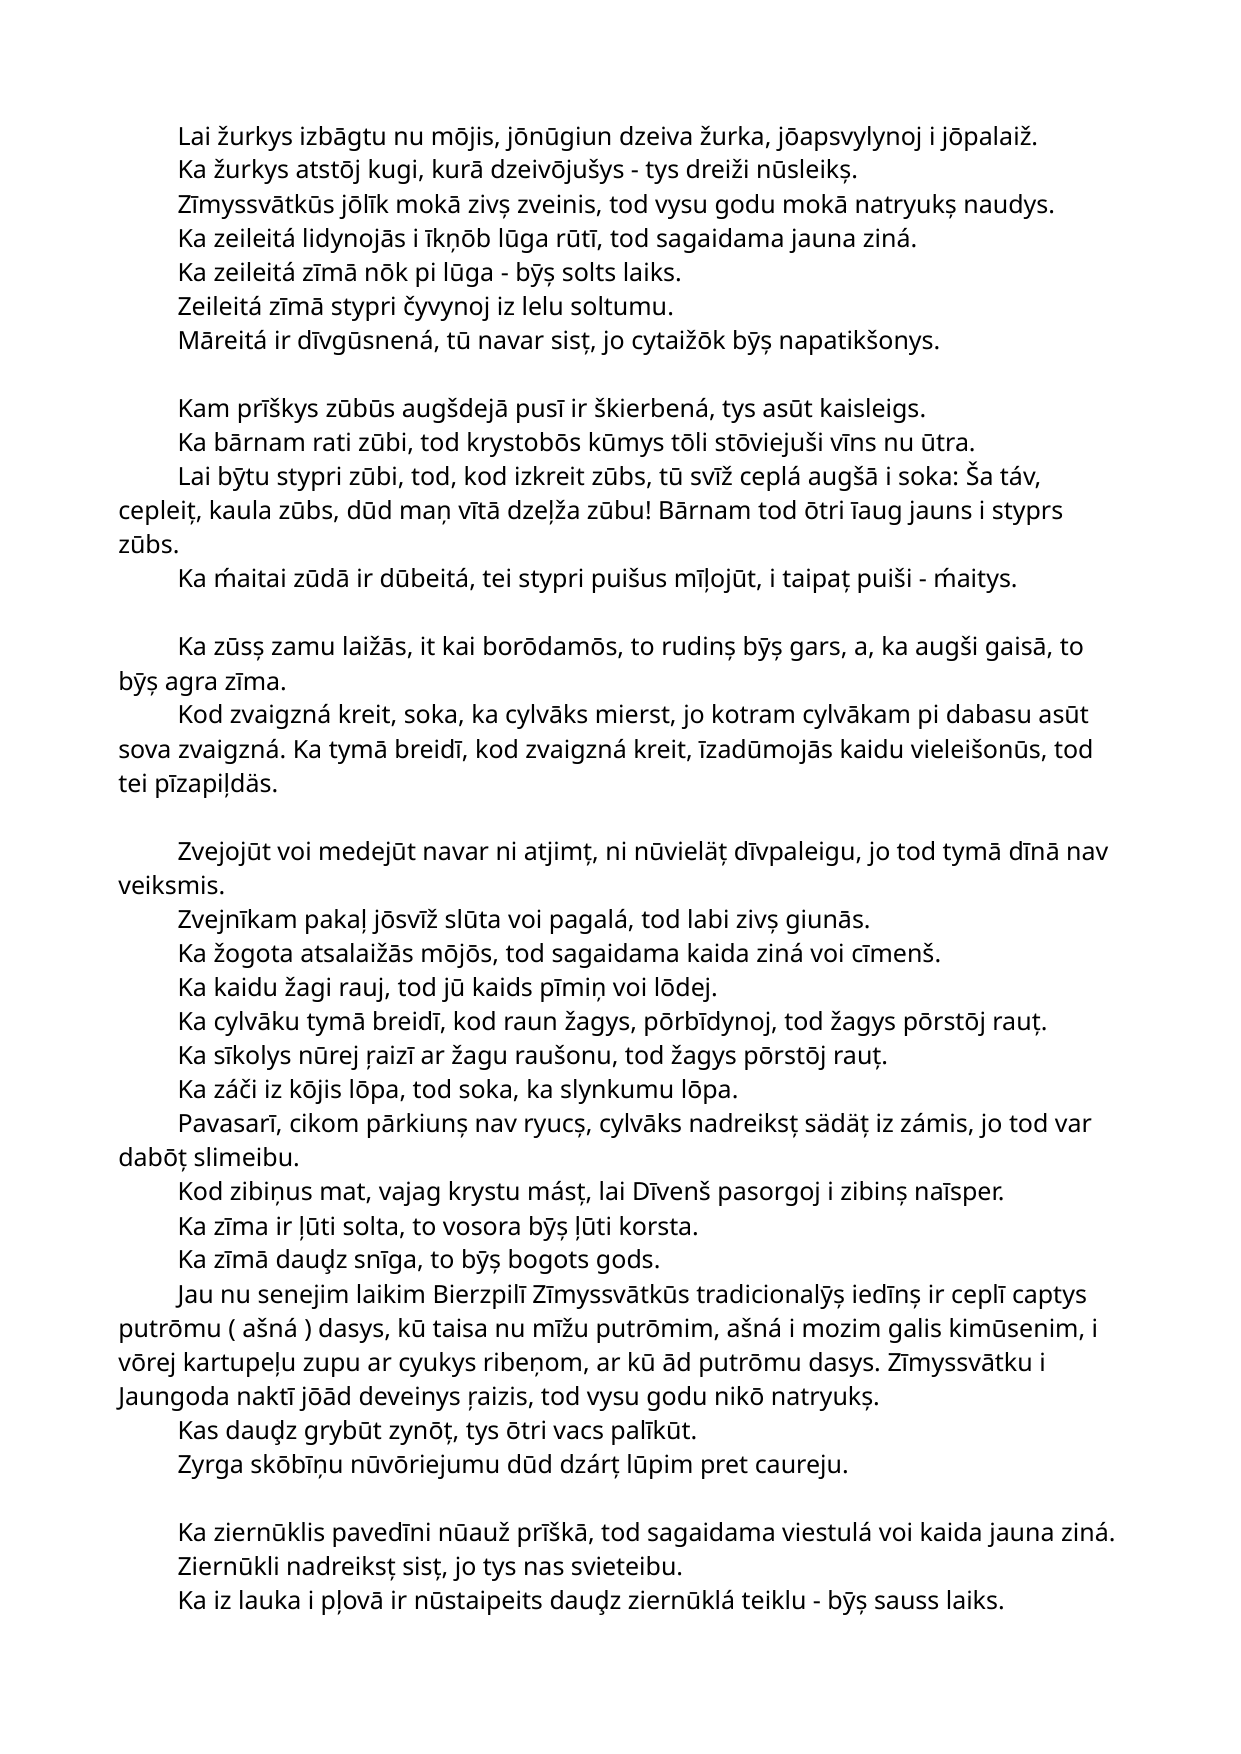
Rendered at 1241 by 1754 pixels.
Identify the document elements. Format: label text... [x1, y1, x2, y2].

text Jau nu senejim laikim Bierzpilī Zīmyssvātkūs tradicionalȳș iedīnș ir ceplī captys putrōmu ( ašná ) dasys, kū taisa nu mīžu putrōmim, ašná i mozim galis kimūsenim, i vōrej kartupeļu zupu ar cyukys ribeņom, ar kū ād putrōmu dasys. Zīmyssvātku i Jaungoda naktī jōād deveinys ŗaizis, tod vysu godu nikō natryukș. [118, 1276, 1122, 1412]
text Lai bȳtu stypri zūbi, tod, kod izkreit zūbs, tū svīž ceplá augšā i soka: Ša táv, cepleiț, kaula zūbs, dūd maņ vītā dzeļža zūbu! Bārnam tod ōtri īaug jauns i styprs zūbs. [118, 459, 1122, 561]
text Ka zūsș zamu laižās, it kai borōdamōs, to rudinș bȳș gars, a, ka augši gaisā, to bȳș agra zīma. [118, 629, 1122, 697]
text Ka zīma ir ļūti solta, to vosora bȳș ļūti korsta. [118, 1208, 1122, 1242]
text Kam prīškys zūbūs augšdejā pusī ir škierbená, tys asūt kaisleigs. [118, 391, 1122, 425]
text Ka žurkys atstōj kugi, kurā dzeivōjušys - tys dreiži nūsleikș. [118, 152, 1122, 186]
text Lai žurkys izbāgtu nu mōjis, jōnūgiun dzeiva žurka, jōapsvylynoj i jōpalaiž. [118, 118, 1122, 152]
text Māreitá ir dīvgūsnená, tū navar sisț, jo cytaižōk bȳș napatikšonys. [118, 322, 1122, 357]
text Ka cylvāku tymā breidī, kod raun žagys, pōrbīdynoj, tod žagys pōrstōj rauț. [118, 1004, 1122, 1038]
text Ka záči iz kōjis lōpa, tod soka, ka slynkumu lōpa. [118, 1072, 1122, 1106]
text Pavasarī, cikom pārkiunș nav ryucș, cylvāks nadreiksț sädäț iz zámis, jo tod var dabōț slimeibu. [118, 1106, 1122, 1174]
text Zīmyssvātkūs jōlīk mokā zivș zveinis, tod vysu godu mokā natryukș naudys. [118, 186, 1122, 220]
text Zvejojūt voi medejūt navar ni atjimț, ni nūvieläț dīvpaleigu, jo tod tymā dīnā nav veiksmis. [118, 833, 1122, 902]
text Ka ḿaitai zūdā ir dūbeitá, tei stypri puišus mīļojūt, i taipaț puiši - ḿaitys. [118, 561, 1122, 595]
text Ziernūkli nadreiksț sisț, jo tys nas svieteibu. [118, 1549, 1122, 1583]
text Kas dauḑz grybūt zynōț, tys ōtri vacs palīkūt. [118, 1412, 1122, 1447]
text Ka zeileitá zīmā nōk pi lūga - bȳș solts laiks. [118, 254, 1122, 288]
text Ka bārnam rati zūbi, tod krystobōs kūmys tōli stōviejuši vīns nu ūtra. [118, 425, 1122, 459]
text Ka žogota atsalaižās mōjōs, tod sagaidama kaida ziná voi cīmenš. [118, 936, 1122, 970]
text Ka kaidu žagi rauj, tod jū kaids pīmiņ voi lōdej. [118, 970, 1122, 1004]
text Ka iz lauka i pļovā ir nūstaipeits dauḑz ziernūklá teiklu - bȳș sauss laiks. [118, 1583, 1122, 1617]
text Zvejnīkam pakaļ jōsvīž slūta voi pagalá, tod labi zivș giunās. [118, 902, 1122, 936]
text Ka sīkolys nūrej ŗaizī ar žagu raušonu, tod žagys pōrstōj rauț. [118, 1038, 1122, 1072]
text Ka zeileitá lidynojās i īkņōb lūga rūtī, tod sagaidama jauna ziná. [118, 220, 1122, 254]
text Kod zvaigzná kreit, soka, ka cylvāks mierst, jo kotram cylvākam pi dabasu asūt sova zvaigzná. Ka tymā breidī, kod zvaigzná kreit, īzadūmojās kaidu vieleišonūs, tod tei pīzapiļdäs. [118, 697, 1122, 799]
text Ka ziernūklis pavedīni nūauž prīškā, tod sagaidama viestulá voi kaida jauna ziná. [118, 1515, 1122, 1549]
text Zyrga skōbīņu nūvōriejumu dūd dzárț lūpim pret caureju. [118, 1447, 1122, 1481]
text Ka zīmā dauḑz snīga, to bȳș bogots gods. [118, 1242, 1122, 1276]
text Zeileitá zīmā stypri čyvynoj iz lelu soltumu. [118, 288, 1122, 322]
text Kod zibiņus mat, vajag krystu másț, lai Dīvenš pasorgoj i zibinș naīsper. [118, 1174, 1122, 1208]
